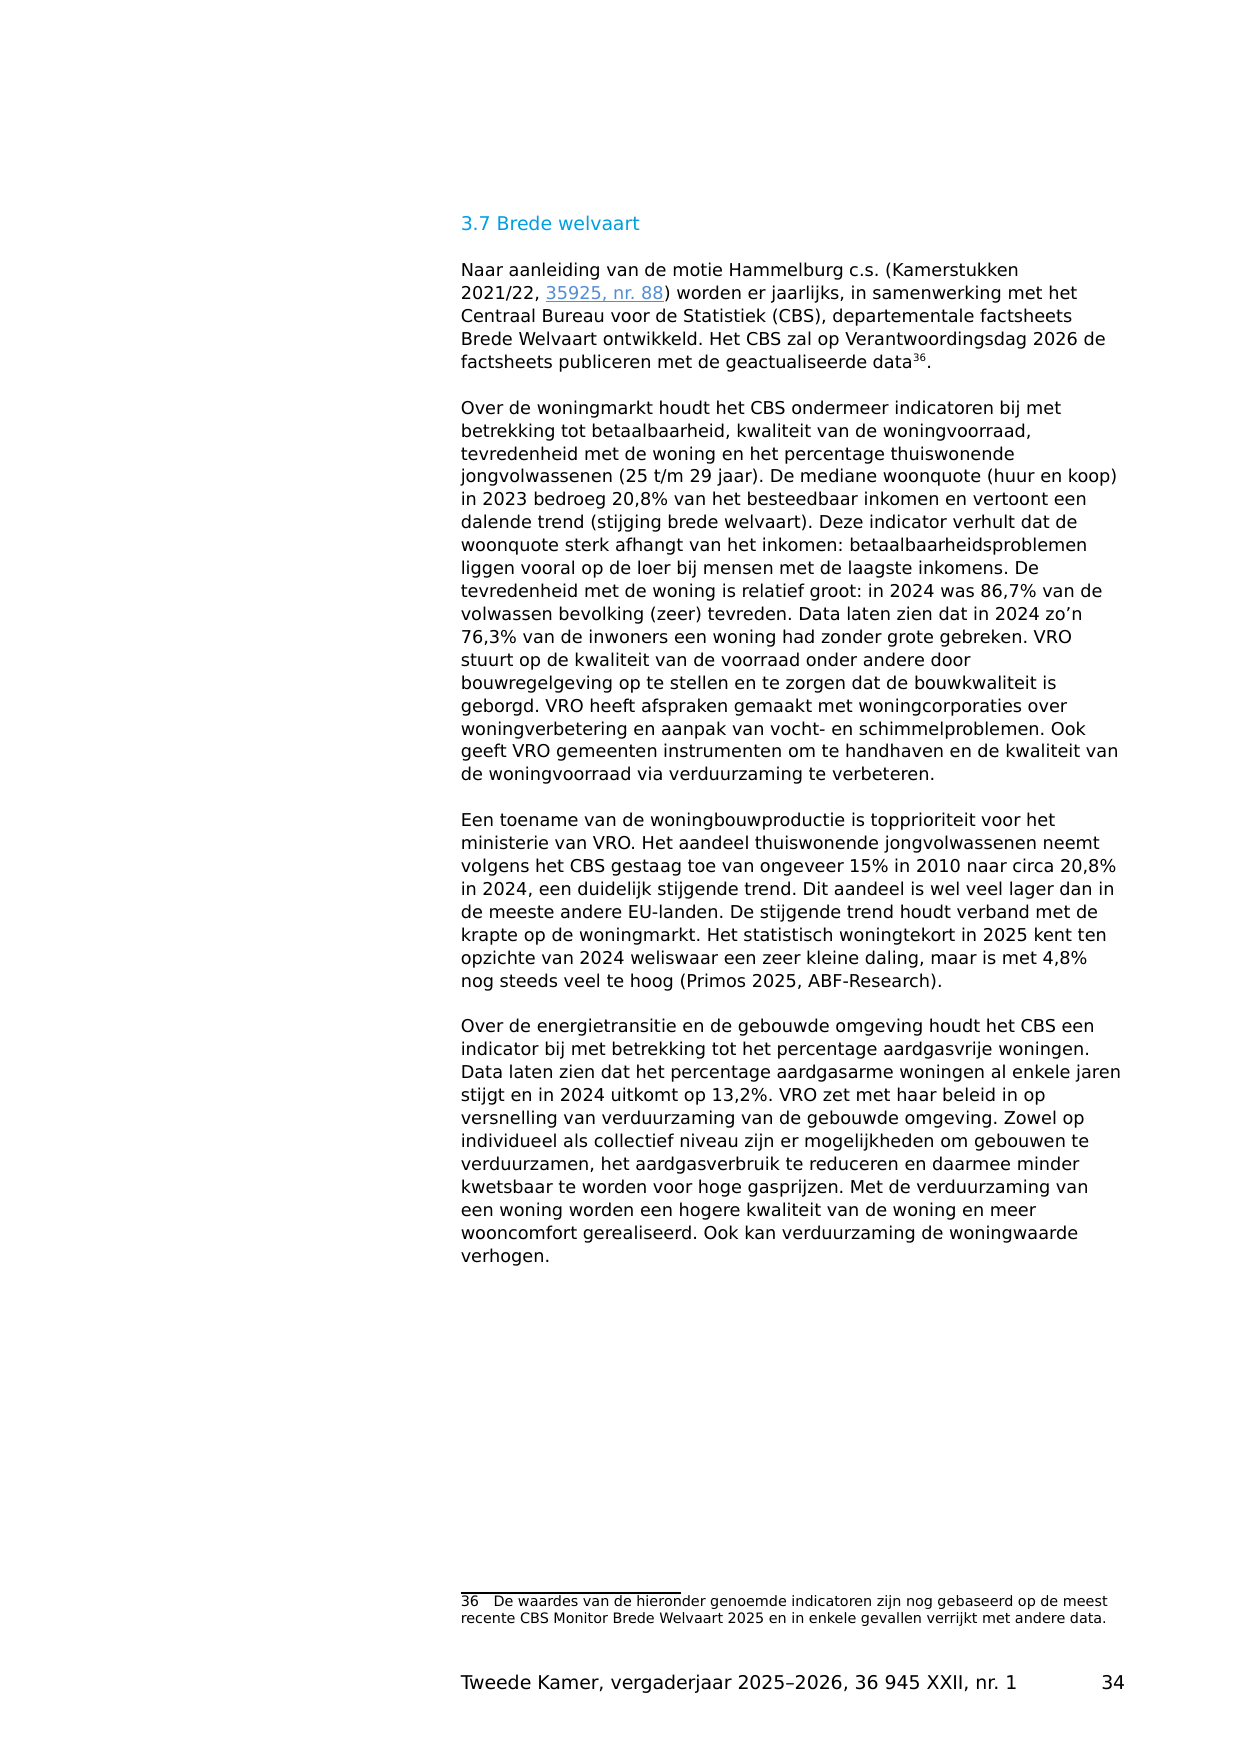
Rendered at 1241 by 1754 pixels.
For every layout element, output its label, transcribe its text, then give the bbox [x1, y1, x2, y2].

title 3.7 Brede welvaart [461, 213, 1125, 235]
text Naar aanleiding van de motie Hammelburg c.s. (Kamerstukken 2021/22, 35925, nr. 88) worden er jaarlijks, in samenwerking met het Centraal Bureau voor de Statistiek (CBS), departementale factsheets Brede Welvaart ontwikkeld. Het CBS zal op Verantwoordingsdag 2026 de factsheets publiceren met de geactualiseerde data. [461, 258, 1125, 373]
text Over de woningmarkt houdt het CBS ondermeer indicatoren bij met betrekking tot betaalbaarheid, kwaliteit van de woningvoorraad, tevredenheid met de woning en het percentage thuiswonende jongvolwassenen (25 t/m 29 jaar). De mediane woonquote (huur en koop) in 2023 bedroeg 20,8% van het besteedbaar inkomen en vertoont een dalende trend (stijging brede welvaart). Deze indicator verhult dat de woonquote sterk afhangt van het inkomen: betaalbaarheidsproblemen liggen vooral op de loer bij mensen met de laagste inkomens. De tevredenheid met de woning is relatief groot: in 2024 was 86,7% van de volwassen bevolking (zeer) tevreden. Data laten zien dat in 2024 zo’n 76,3% van de inwoners een woning had zonder grote gebreken. VRO stuurt op de kwaliteit van de voorraad onder andere door bouwregelgeving op te stellen en te zorgen dat de bouwkwaliteit is geborgd. VRO heeft afspraken gemaakt met woningcorporaties over woningverbetering en aanpak van vocht- en schimmelproblemen. Ook geeft VRO gemeenten instrumenten om te handhaven en de kwaliteit van de woningvoorraad via verduurzaming te verbeteren. [461, 396, 1125, 785]
text Over de energietransitie en de gebouwde omgeving houdt het CBS een indicator bij met betrekking tot het percentage aardgasvrije woningen. Data laten zien dat het percentage aardgasarme woningen al enkele jaren stijgt en in 2024 uitkomt op 13,2%. VRO zet met haar beleid in op versnelling van verduurzaming van de gebouwde omgeving. Zowel op individueel als collectief niveau zijn er mogelijkheden om gebouwen te verduurzamen, het aardgasverbruik te reduceren en daarmee minder kwetsbaar te worden voor hoge gasprijzen. Met de verduurzaming van een woning worden een hogere kwaliteit van de woning en meer wooncomfort gerealiseerd. Ook kan verduurzaming de woningwaarde verhogen. [461, 1014, 1125, 1267]
text __De waardes van de hieronder genoemde indicatoren zijn nog gebaseerd op de meest recente CBS Monitor Brede Welvaart 2025 en in enkele gevallen verrijkt met andere data. [461, 1593, 1125, 1627]
text Een toename van de woningbouwproductie is topprioriteit voor het ministerie van VRO. Het aandeel thuiswonende jongvolwassenen neemt volgens het CBS gestaag toe van ongeveer 15% in 2010 naar circa 20,8% in 2024, een duidelijk stijgende trend. Dit aandeel is wel veel lager dan in de meeste andere EU-landen. De stijgende trend houdt verband met de krapte op de woningmarkt. Het statistisch woningtekort in 2025 kent ten opzichte van 2024 weliswaar een zeer kleine daling, maar is met 4,8% nog steeds veel te hoog (Primos 2025, ABF-Research). [461, 808, 1125, 992]
